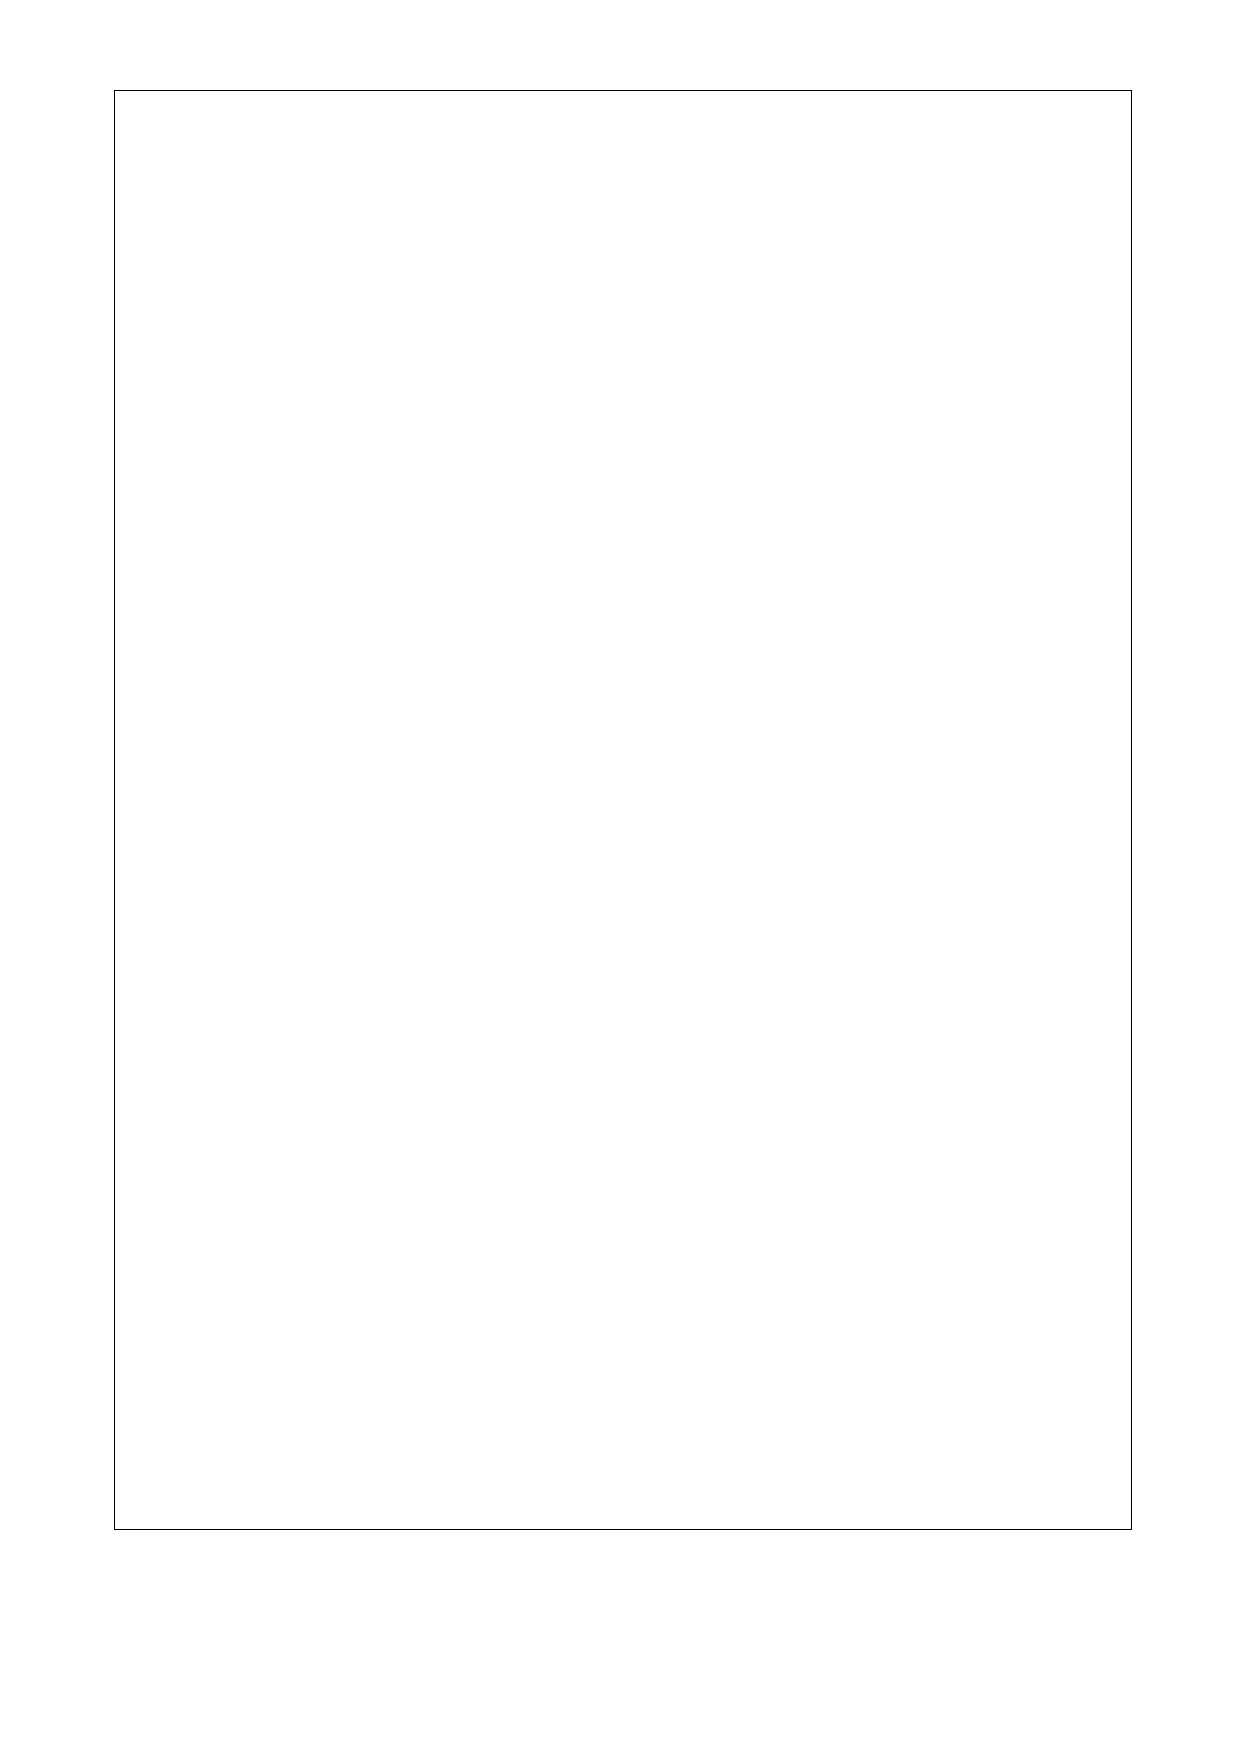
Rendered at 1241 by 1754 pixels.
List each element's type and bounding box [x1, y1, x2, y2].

table_cell [115, 91, 1131, 1529]
